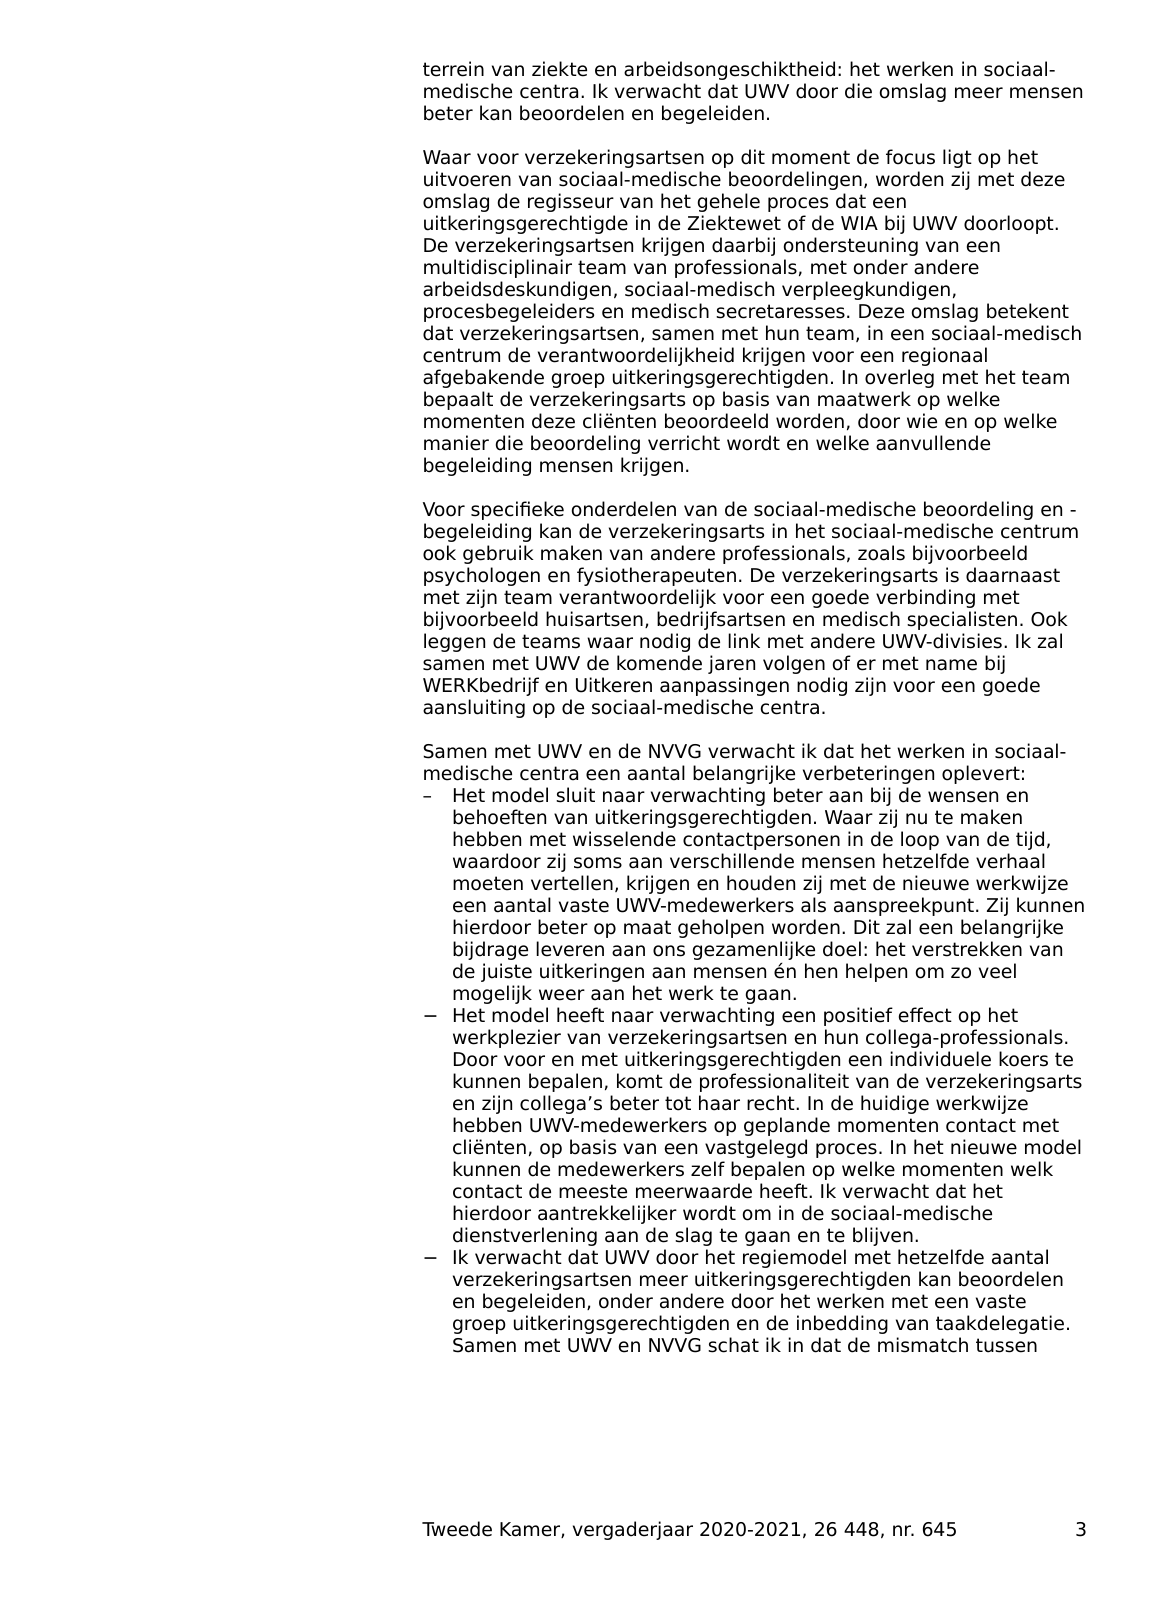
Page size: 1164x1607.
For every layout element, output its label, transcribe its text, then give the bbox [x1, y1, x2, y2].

text Samen met UWV en de NVVG verwacht ik dat het werken in sociaal-medische centra een aantal belangrijke verbeteringen oplevert: [422, 741, 1087, 785]
text − Het model heeft naar verwachting een positief effect op het werkplezier van verzekeringsartsen en hun collega-professionals. Door voor en met uitkeringsgerechtigden een individuele koers te kunnen bepalen, komt de professionaliteit van de verzekeringsarts en zijn collega’s beter tot haar recht. In de huidige werkwijze hebben UWV-medewerkers op geplande momenten contact met cliënten, op basis van een vastgelegd proces. In het nieuwe model kunnen de medewerkers zelf bepalen op welke momenten welk contact de meeste meerwaarde heeft. Ik verwacht dat het hierdoor aantrekkelijker wordt om in de sociaal-medische dienstverlening aan de slag te gaan en te blijven. [422, 1005, 1087, 1247]
text Voor specifieke onderdelen van de sociaal-medische beoordeling en -begeleiding kan de verzekeringsarts in het sociaal-medische centrum ook gebruik maken van andere professionals, zoals bijvoorbeeld psychologen en fysiotherapeuten. De verzekeringsarts is daarnaast met zijn team verantwoordelijk voor een goede verbinding met bijvoorbeeld huisartsen, bedrijfsartsen en medisch specialisten. Ook leggen de teams waar nodig de link met andere UWV-divisies. Ik zal samen met UWV de komende jaren volgen of er met name bij WERKbedrijf en Uitkeren aanpassingen nodig zijn voor een goede aansluiting op de sociaal-medische centra. [422, 499, 1087, 719]
text − Ik verwacht dat UWV door het regiemodel met hetzelfde aantal verzekeringsartsen meer uitkeringsgerechtigden kan beoordelen en begeleiden, onder andere door het werken met een vaste groep uitkeringsgerechtigden en de inbedding van taakdelegatie. Samen met UWV en NVVG schat ik in dat de mismatch tussen [422, 1247, 1087, 1356]
text terrein van ziekte en arbeidsongeschiktheid: het werken in sociaal-medische centra. Ik verwacht dat UWV door die omslag meer mensen beter kan beoordelen en begeleiden. [422, 59, 1087, 125]
text – Het model sluit naar verwachting beter aan bij de wensen en behoeften van uitkeringsgerechtigden. Waar zij nu te maken hebben met wisselende contactpersonen in de loop van de tijd, waardoor zij soms aan verschillende mensen hetzelfde verhaal moeten vertellen, krijgen en houden zij met de nieuwe werkwijze een aantal vaste UWV-medewerkers als aanspreekpunt. Zij kunnen hierdoor beter op maat geholpen worden. Dit zal een belangrijke bijdrage leveren aan ons gezamenlijke doel: het verstrekken van de juiste uitkeringen aan mensen én hen helpen om zo veel mogelijk weer aan het werk te gaan. [422, 785, 1087, 1005]
text Waar voor verzekeringsartsen op dit moment de focus ligt op het uitvoeren van sociaal-medische beoordelingen, worden zij met deze omslag de regisseur van het gehele proces dat een uitkeringsgerechtigde in de Ziektewet of de WIA bij UWV doorloopt. De verzekeringsartsen krijgen daarbij ondersteuning van een multidisciplinair team van professionals, met onder andere arbeidsdeskundigen, sociaal-medisch verpleegkundigen, procesbegeleiders en medisch secretaresses. Deze omslag betekent dat verzekeringsartsen, samen met hun team, in een sociaal-medisch centrum de verantwoordelijkheid krijgen voor een regionaal afgebakende groep uitkeringsgerechtigden. In overleg met het team bepaalt de verzekeringsarts op basis van maatwerk op welke momenten deze cliënten beoordeeld worden, door wie en op welke manier die beoordeling verricht wordt en welke aanvullende begeleiding mensen krijgen. [422, 147, 1087, 477]
